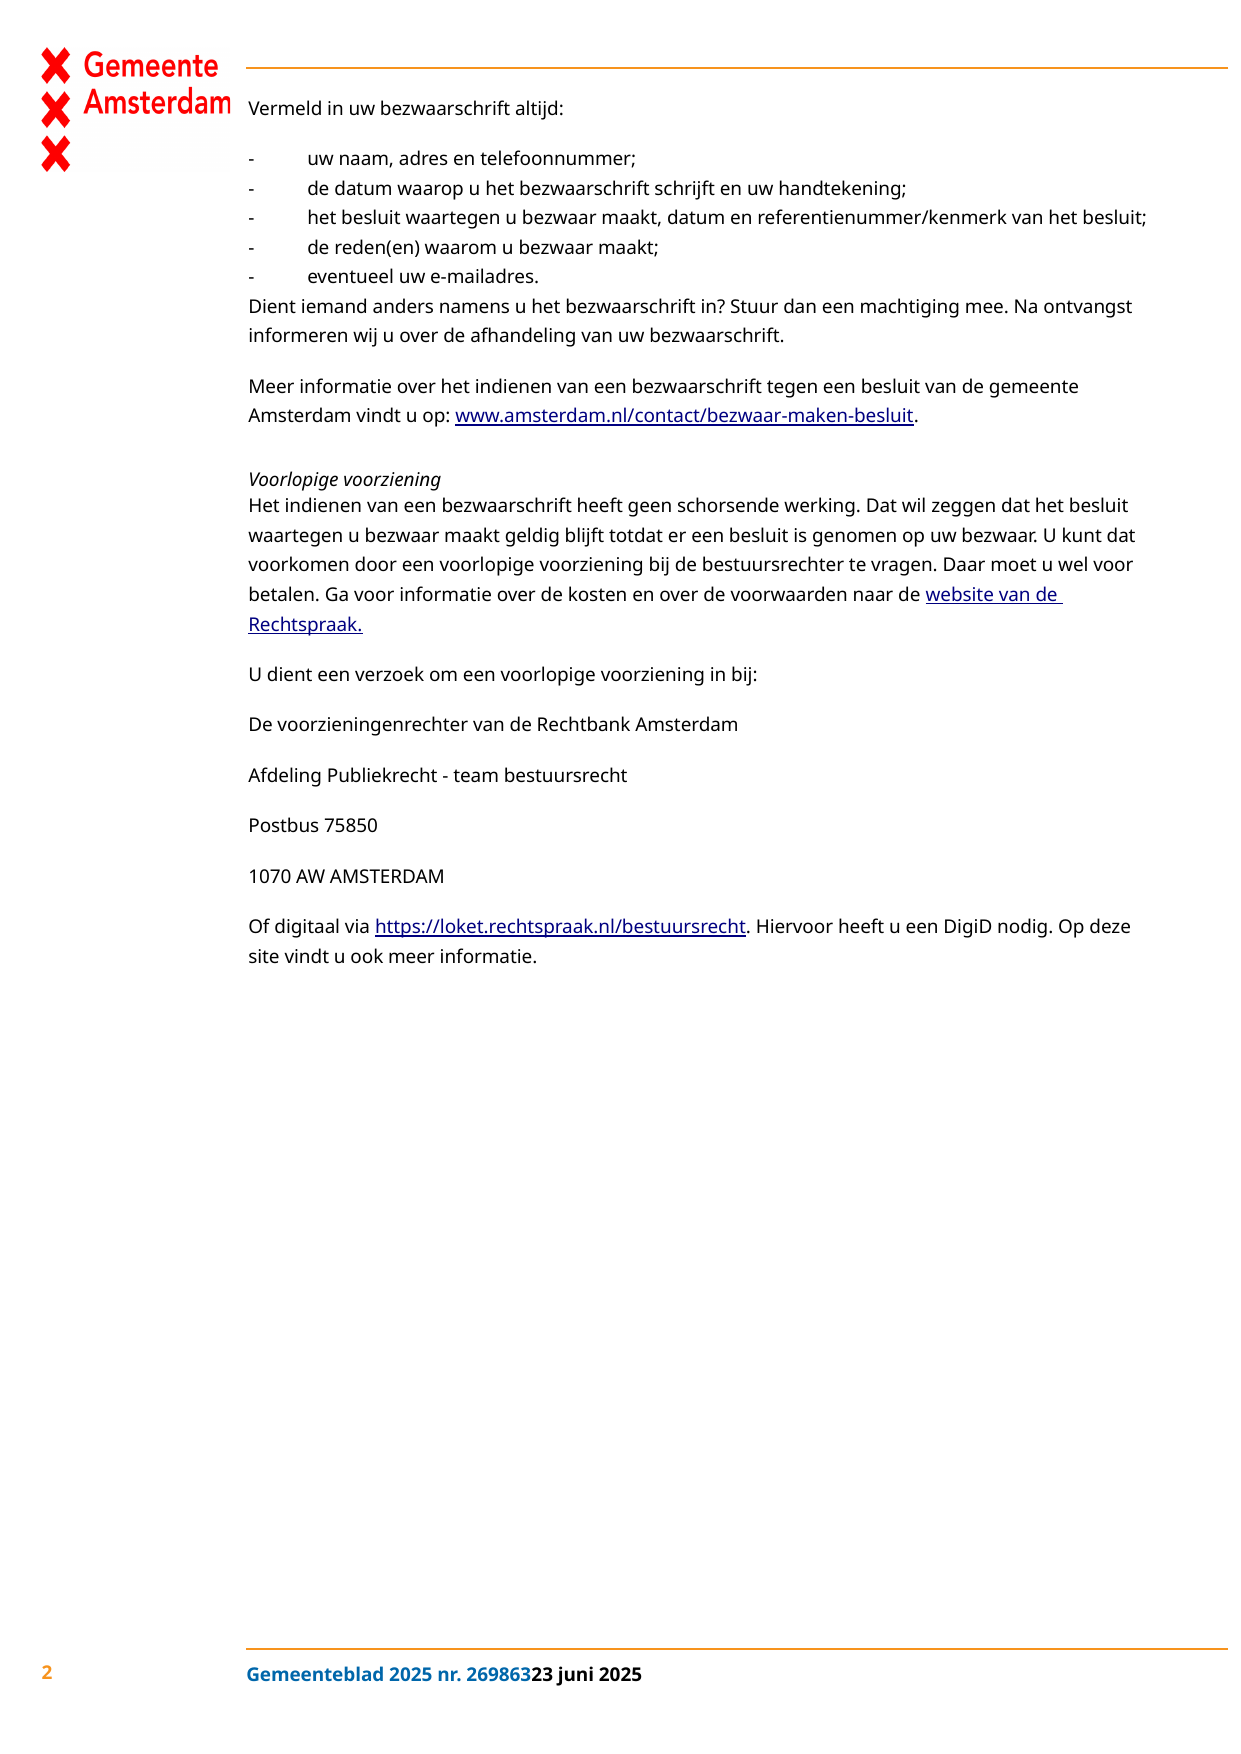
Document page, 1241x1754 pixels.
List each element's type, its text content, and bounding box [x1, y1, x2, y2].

text Of digitaal via https://loket.rechtspraak.nl/bestuursrecht. Hiervoor heeft u een DigiD nodig. Op deze site vindt u ook meer informatie. [248, 913, 1152, 968]
text Afdeling Publiekrecht - team bestuursrecht [248, 762, 1152, 788]
picture [41, 47, 231, 172]
list de reden(en) waarom u bezwaar maakt; [248, 234, 1152, 260]
text 1070 AW AMSTERDAM [248, 863, 1152, 888]
list de datum waarop u het bezwaarschrift schrijft en uw handtekening; [248, 175, 1152, 201]
text U dient een verzoek om een voorlopige voorziening in bij: [248, 661, 1152, 687]
text De voorzieningenrechter van de Rechtbank Amsterdam [248, 712, 1152, 737]
list uw naam, adres en telefoonnummer; [248, 145, 1152, 171]
text Dient iemand anders namens u het bezwaarschrift in? Stuur dan een machtiging mee. Na ontvangst informeren wij u over de afhandeling van uw bezwaarschrift. [248, 293, 1152, 348]
list eventueel uw e-mailadres. [248, 263, 1152, 289]
text Vermeld in uw bezwaarschrift altijd: [248, 95, 1152, 121]
text Het indienen van een bezwaarschrift heeft geen schorsende werking. Dat wil zeggen dat het besluit waartegen u bezwaar maakt geldig blijft totdat er een besluit is genomen op uw bezwaar. U kunt dat voorkomen door een voorlopige voorziening bij de bestuursrechter te vragen. Daar moet u wel voor betalen. Ga voor informatie over de kosten en over de voorwaarden naar de website van de Rechtspraak. [248, 492, 1152, 636]
text Voorlopige voorziening [248, 467, 1152, 492]
text Postbus 75850 [248, 812, 1152, 838]
list het besluit waartegen u bezwaar maakt, datum en referentienummer/kenmerk van het besluit; [248, 204, 1152, 230]
text Meer informatie over het indienen van een bezwaarschrift tegen een besluit van de gemeente Amsterdam vindt u op: www.amsterdam.nl/contact/bezwaar-maken-besluit. [248, 373, 1152, 428]
